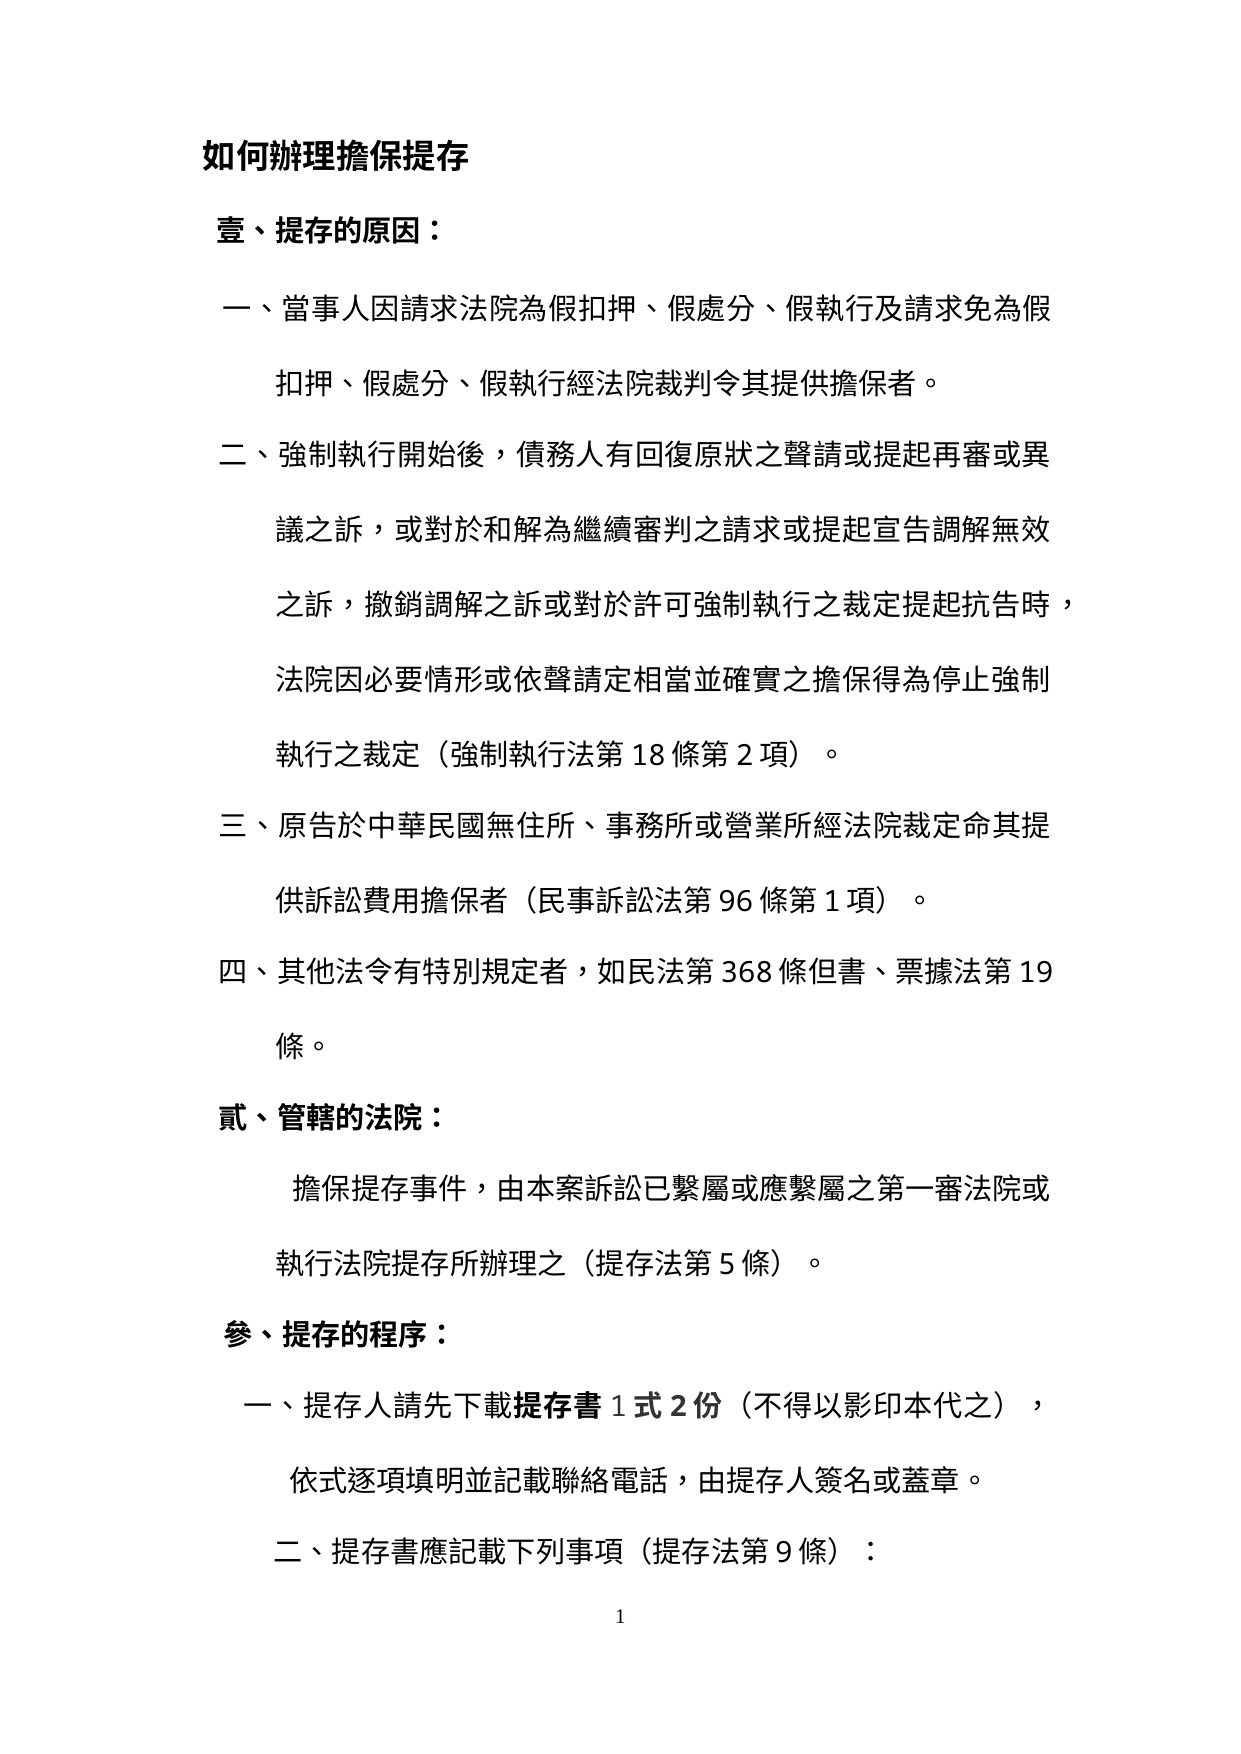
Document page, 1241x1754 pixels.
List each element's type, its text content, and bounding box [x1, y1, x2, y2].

text 擔保提存事件，由本案訴訟已繫屬或應繫屬之第一審法院或執行法院提存所辦理之（提存法第5條）。 [187, 1145, 1053, 1282]
text 貳、管轄的法院： [218, 1074, 1053, 1137]
text 一、提存人請先下載提存書1式2份（不得以影印本代之），依式逐項填明並記載聯絡電話，由提存人簽名或蓋章。 [243, 1362, 1053, 1499]
text 二、強制執行開始後，債務人有回復原狀之聲請或提起再審或異議之訴，或對於和解為繼續審判之請求或提起宣告調解無效之訴，撤銷調解之訴或對於許可強制執行之裁定提起抗告時，法院因必要情形或依聲請定相當並確實之擔保得為停止強制執行之裁定（強制執行法第18條第2項）。 [218, 411, 1053, 774]
subtitle 如何辦理擔保提存 [203, 112, 1053, 174]
text 參、提存的程序： [206, 1291, 1053, 1353]
text 四、其他法令有特別規定者，如民法第368條但書、票據法第19條。 [218, 928, 1053, 1066]
text 壹、提存的原因： [187, 187, 1053, 249]
text 一、當事人因請求法院為假扣押、假處分、假執行及請求免為假扣押、假處分、假執行經法院裁判令其提供擔保者。 [187, 265, 1053, 403]
text 三、原告於中華民國無住所、事務所或營業所經法院裁定命其提供訴訟費用擔保者（民事訴訟法第96條第1項）。 [218, 782, 1053, 920]
text 二、提存書應記載下列事項（提存法第9條）： [133, 1508, 1053, 1570]
